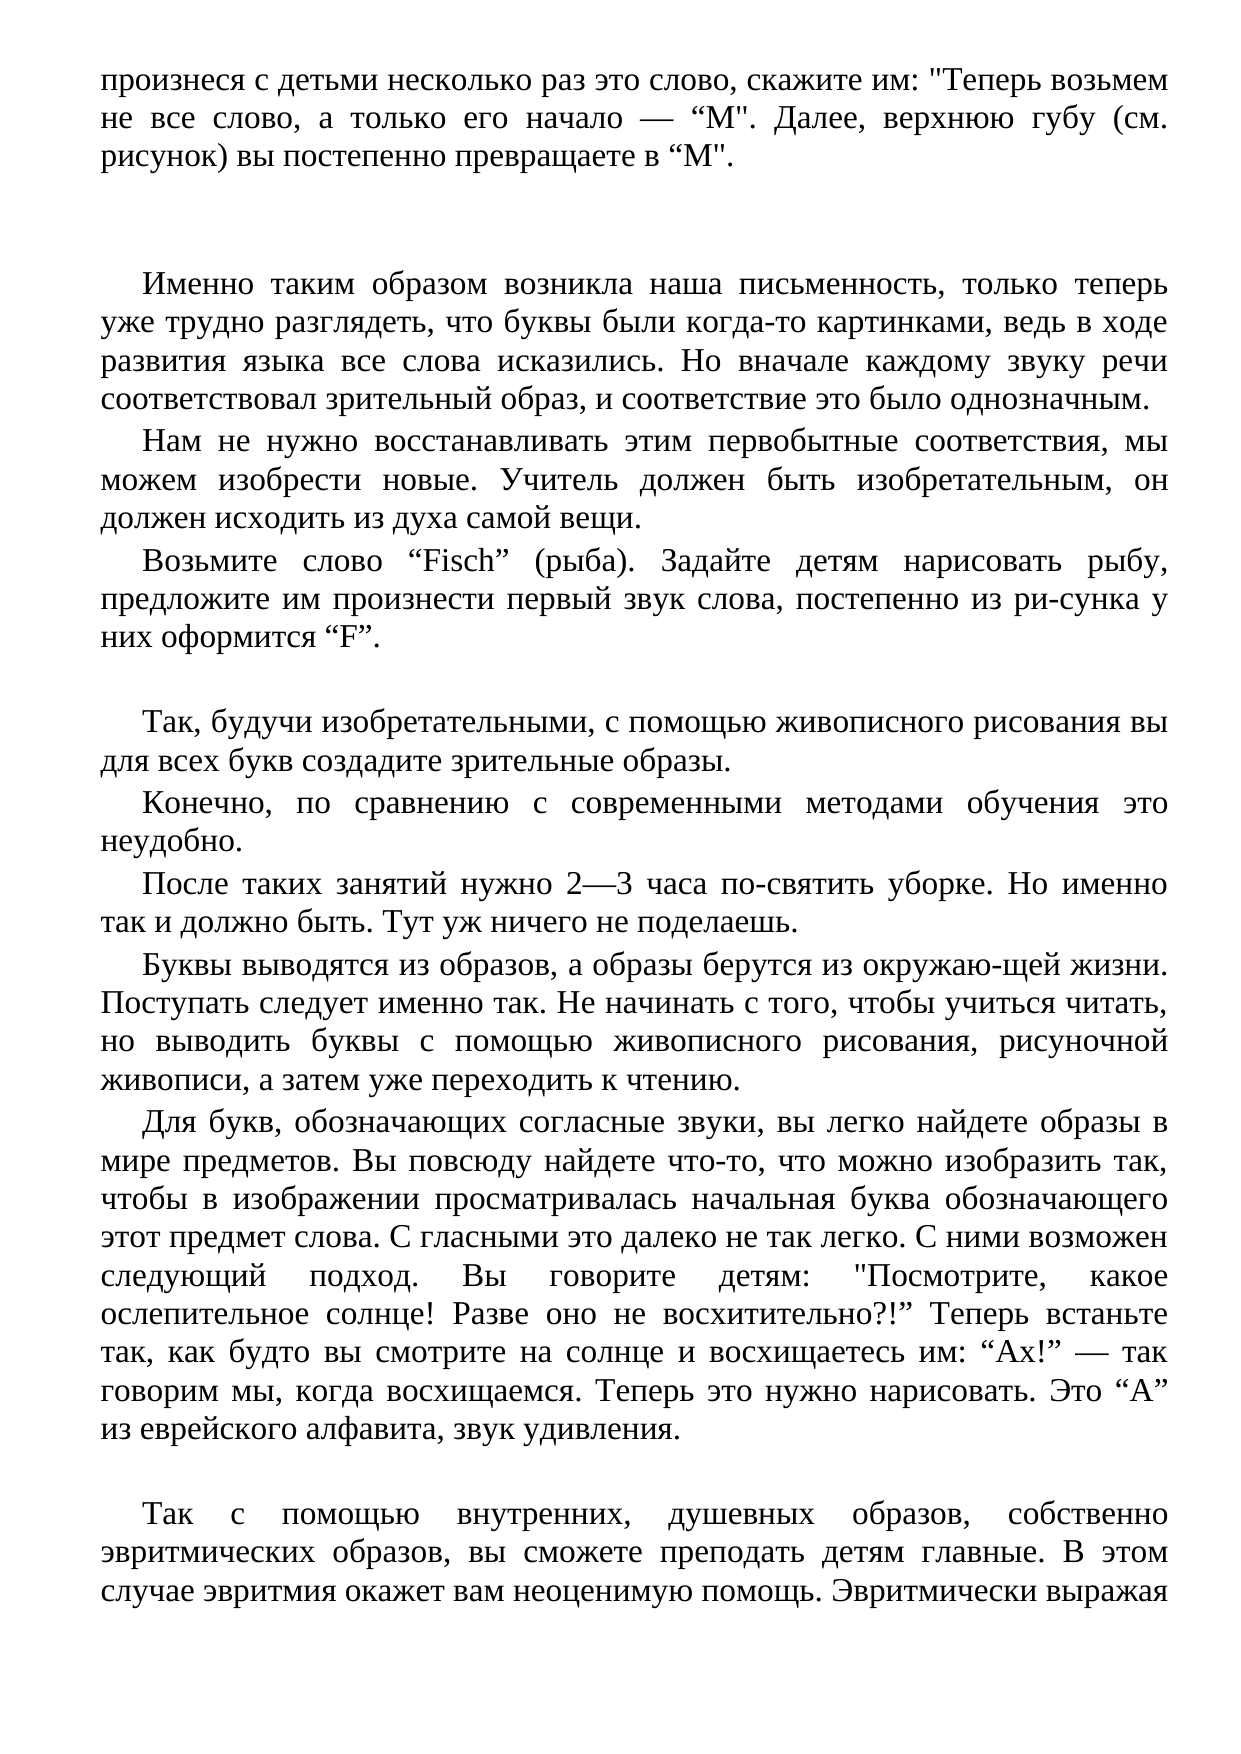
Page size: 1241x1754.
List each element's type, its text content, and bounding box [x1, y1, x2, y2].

text Именно таким образом возникла наша письменность, только тeпepь уже трудно разглядеть, что буквы были когда-то картинками, ведь в ходе развития языка все слова исказились. Но вначале каждому звуку речи соответствовал зрительный образ, и соответствие это было однозначным. [100, 263, 1169, 417]
text Нам не нужно восстанавливать этим первобытные соответствия, мы можем изобрести новые. Учитель должен быть изобретательным, он должен исходить из духа самой вещи. [100, 421, 1169, 536]
text Конечно, по сравнению с современными методами обучения это неудобно. [100, 782, 1169, 859]
text Возьмите слово “Fisch” (рыба). Задайте детям нарисовать рыбу, предложите им произнести первый звук слова, постепенно из ри-сунка у них оформится “F”. [100, 540, 1169, 655]
text После таких занятий нужно 2—3 часа по-святить уборке. Но именно так и должно быть. Тут уж ничего не поделаешь. [100, 863, 1169, 940]
text Для букв, обозначающих согласные звуки, вы легко найдете образы в мире предметов. Вы повсюду найдете что-то, что можно изобразить так, чтобы в изображении просматривалась начальная буква обозначающего этот предмет слова. С гласными это далеко не так легко. С ними возможен следующий подход. Вы говорите детям: "Посмотрите, какое ослепительное солнце! Разве оно не восхитительно?!” Теперь встаньте так, как будто вы смотрите на солнце и восхищаетесь им: “Ах!” — так говорим мы, когда восхищаемся. Теперь это нужно нарисовать. Это “А” из еврейского алфавита, звук удивления. [100, 1102, 1169, 1447]
text Так с помощью внутренних, душевных образов, собственно эвритмических образов, вы сможете преподать детям главные. В этом случае эвритмия окажет вам неоценимую помощь. Эвритмически выражая [100, 1493, 1169, 1608]
text произнеся с детьми несколько раз это слово, скажите им: "Теперь возьмем не все слово, а только его начало — “М". Далее, верхнюю губу (см. рисунок) вы постепенно превращаете в “М". [100, 59, 1169, 174]
text Так, будучи изобретательными, с помощью живописного рисования вы для всех букв создадите зрительные образы. [100, 702, 1169, 778]
text Буквы выводятся из образов, а образы берутся из окружаю-щей жизни. Поступать следует именно так. Не начинать с того, чтобы учиться читать, но выводить буквы с помощью живописного рисования, рисуночной живописи, а затем уже переходить к чтению. [100, 944, 1169, 1097]
